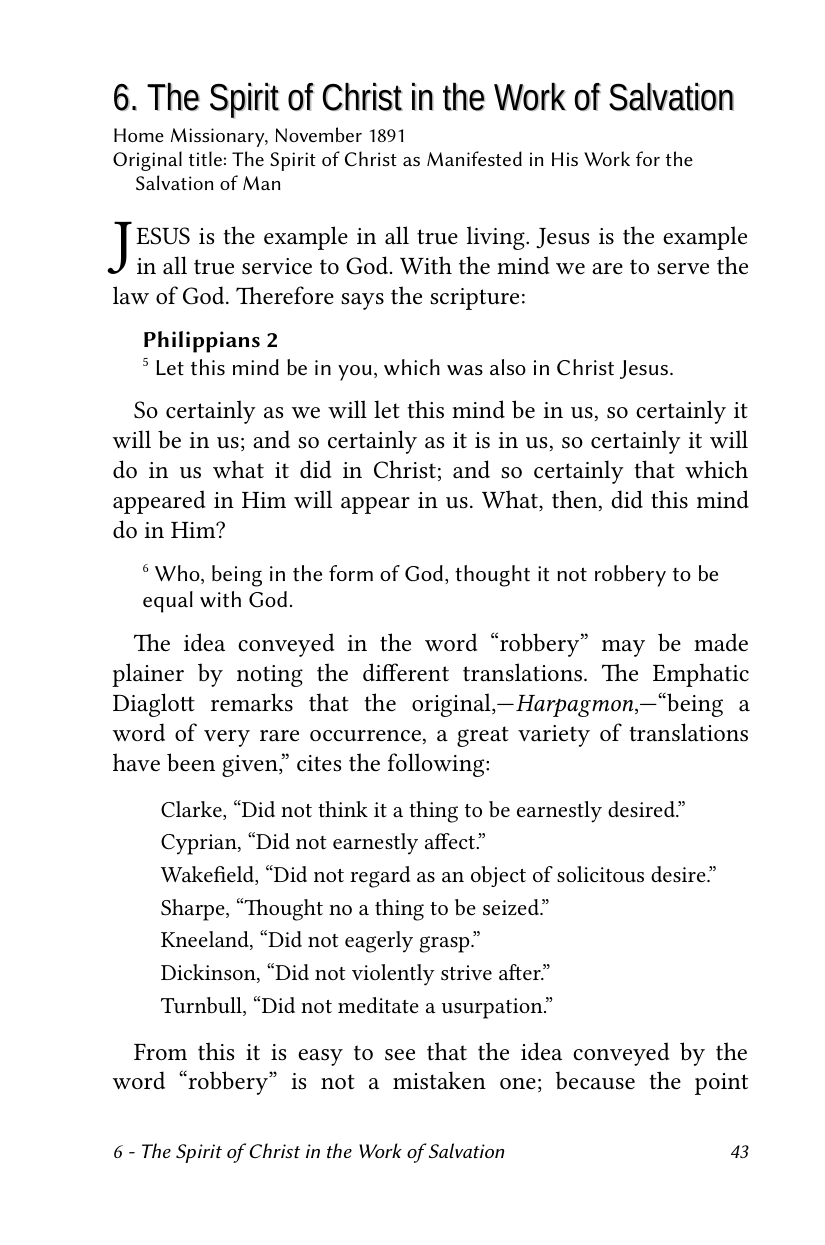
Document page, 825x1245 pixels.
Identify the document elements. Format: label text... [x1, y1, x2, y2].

text Sharpe, “Thought no a thing to be seized.” [142, 895, 720, 921]
text Wakefield, “Did not regard as an object of solicitous desire.” [142, 862, 720, 888]
text Kneeland, “Did not eagerly grasp.” [142, 927, 720, 953]
text The idea conveyed in the word “robbery” may be made plainer by noting the different translations. The Emphatic Diaglott remarks that the original,—Harpagmon,—“being a word of very rare occurrence, a great variety of translations have been given,” cites the following: [112, 629, 750, 777]
text Turnbull, “Did not meditate a usurpation.” [142, 993, 720, 1019]
text Dickinson, “Did not violently strive after.” [142, 960, 720, 986]
text Cyprian, “Did not earnestly affect.” [142, 829, 720, 855]
text So certainly as we will let this mind be in us, so certainly it will be in us; and so certainly as it is in us, so certainly it will do in us what it did in Christ; and so certainly that which appeared in Him will appear in us. What, then, did this mind do in Him? [112, 396, 750, 544]
title The Spirit of Christ in the Work of Salvation [112, 75, 750, 118]
text 5 Let this mind be in you, which was also in Christ Jesus. [142, 354, 720, 381]
text Philippians 2 [142, 327, 750, 353]
text 6 Who, being in the form of God, thought it not robbery to be equal with God. [142, 561, 720, 613]
text Original title: The Spirit of Christ as Manifested in His Work for the Salvation of Man [112, 148, 750, 195]
text From this it is easy to see that the idea conveyed by the word “robbery” is not a mistaken one; because the point [112, 1037, 750, 1096]
text JESUS is the example in all true living. Jesus is the example in all true service to God. With the mind we are to serve the law of God. Therefore says the scripture: [112, 222, 750, 311]
text Clarke, “Did not think it a thing to be earnestly desired.” [142, 797, 720, 823]
text Home Missionary, November 1891 [112, 124, 750, 148]
